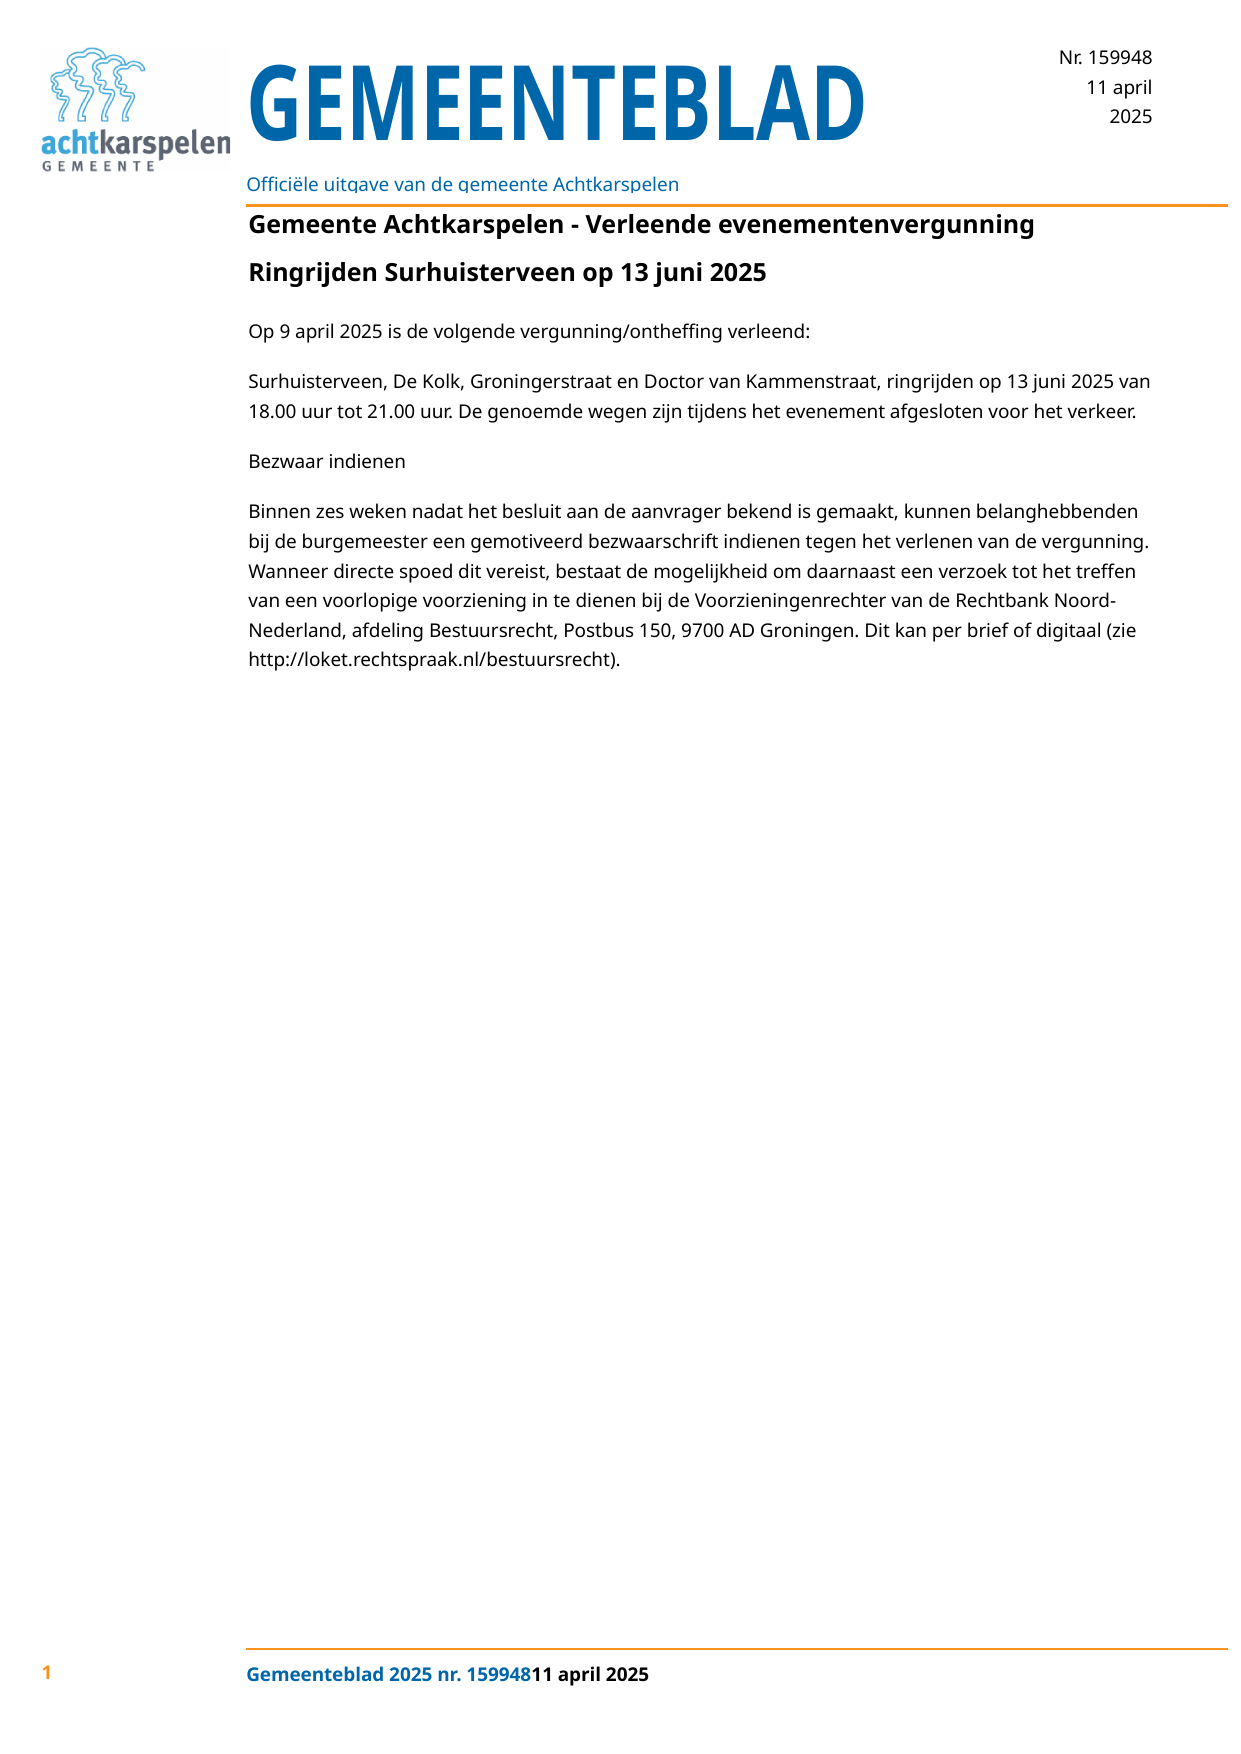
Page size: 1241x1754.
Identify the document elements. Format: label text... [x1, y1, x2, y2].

text Surhuisterveen, De Kolk, Groningerstraat en Doctor van Kammenstraat, ringrijden op 13 juni 2025 van 18.00 uur tot 21.00 uur. De genoemde wegen zijn tijdens het evenement afgesloten voor het verkeer. [248, 368, 1152, 424]
text Binnen zes weken nadat het besluit aan de aanvrager bekend is gemaakt, kunnen belanghebbenden bij de burgemeester een gemotiveerd bezwaarschrift indienen tegen het verlenen van de vergunning. Wanneer directe spoed dit vereist, bestaat de mogelijkheid om daarnaast een verzoek tot het treffen van een voorlopige voorziening in te dienen bij de Voorzieningenrechter van de Rechtbank Noord-Nederland, afdeling Bestuursrecht, Postbus 150, 9700 AD Groningen. Dit kan per brief of digitaal (zie http://loket.rechtspraak.nl/bestuursrecht). [248, 499, 1152, 672]
picture [41, 47, 231, 172]
text Op 9 april 2025 is de volgende vergunning/ontheffing verleend: [248, 318, 1152, 344]
text Gemeente Achtkarspelen - Verleende evenementenvergunning Ringrijden Surhuisterveen op 13 juni 2025 [248, 207, 1152, 288]
text Bezwaar indienen [248, 448, 1152, 474]
